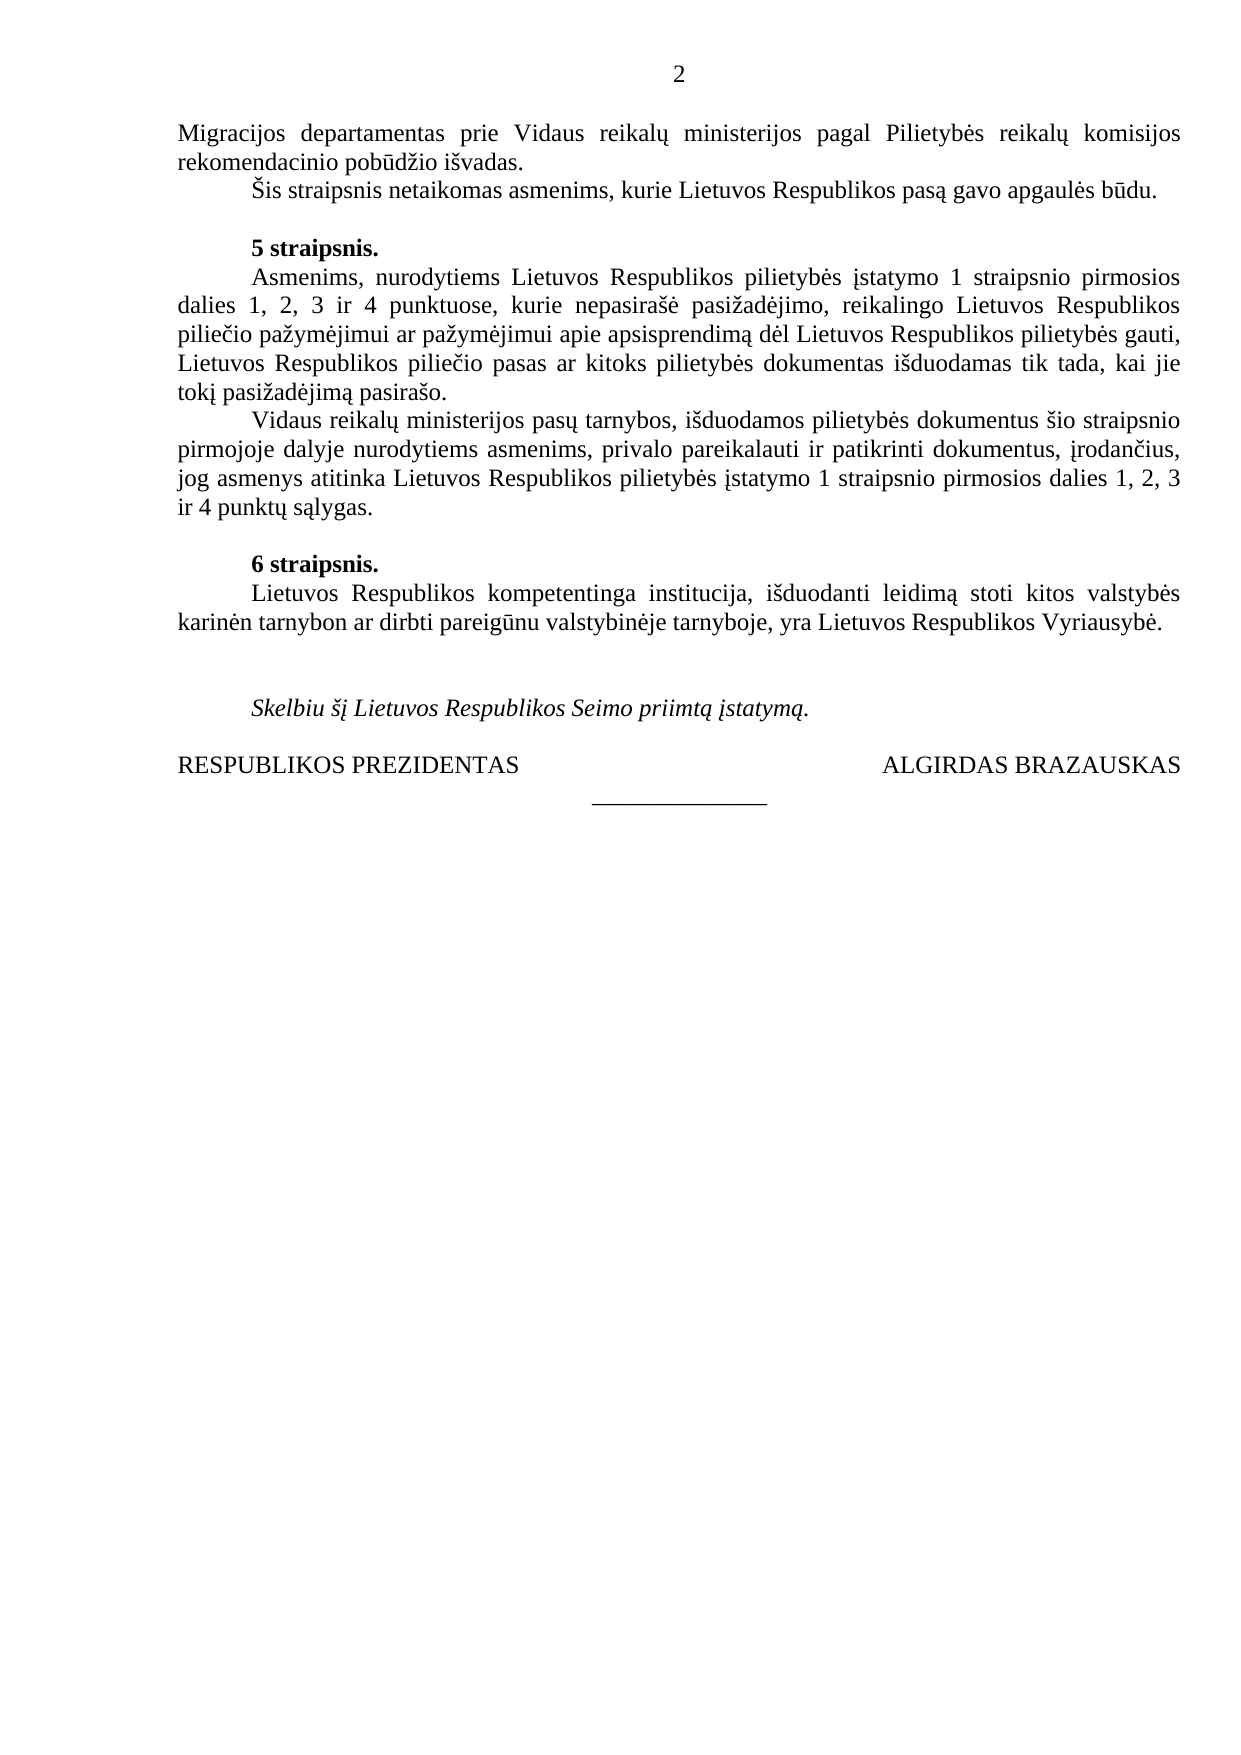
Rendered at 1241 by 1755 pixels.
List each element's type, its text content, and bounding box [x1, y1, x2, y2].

text Migracijos departamentas prie Vidaus reikalų ministerijos pagal Pilietybės reikalų komisijos rekomendacinio pobūdžio išvadas. [177, 118, 1181, 176]
text Lietuvos Respublikos kompetentinga institucija, išduodanti leidimą stoti kitos valstybės karinėn tarnybon ar dirbti pareigūnu valstybinėje tarnyboje, yra Lietuvos Respublikos Vyriausybė. [177, 578, 1181, 636]
text 6 straipsnis. [177, 549, 1181, 578]
text 5 straipsnis. [177, 233, 1181, 262]
text RESPUBLIKOS PREZIDENTAS ALGIRDAS BRAZAUSKAS [177, 751, 1181, 779]
text ______________ [177, 779, 1181, 808]
text Vidaus reikalų ministerijos pasų tarnybos, išduodamos pilietybės dokumentus šio straipsnio pirmojoje dalyje nurodytiems asmenims, privalo pareikalauti ir patikrinti dokumentus, įrodančius, jog asmenys atitinka Lietuvos Respublikos pilietybės įstatymo 1 straipsnio pirmosios dalies 1, 2, 3 ir 4 punktų sąlygas. [177, 406, 1181, 521]
text Asmenims, nurodytiems Lietuvos Respublikos pilietybės įstatymo 1 straipsnio pirmosios dalies 1, 2, 3 ir 4 punktuose, kurie nepasirašė pasižadėjimo, reikalingo Lietuvos Respublikos piliečio pažymėjimui ar pažymėjimui apie apsisprendimą dėl Lietuvos Respublikos pilietybės gauti, Lietuvos Respublikos piliečio pasas ar kitoks pilietybės dokumentas išduodamas tik tada, kai jie tokį pasižadėjimą pasirašo. [177, 262, 1181, 406]
text Šis straipsnis netaikomas asmenims, kurie Lietuvos Respublikos pasą gavo apgaulės būdu. [177, 176, 1181, 204]
text Skelbiu šį Lietuvos Respublikos Seimo priimtą įstatymą. [177, 693, 1181, 722]
